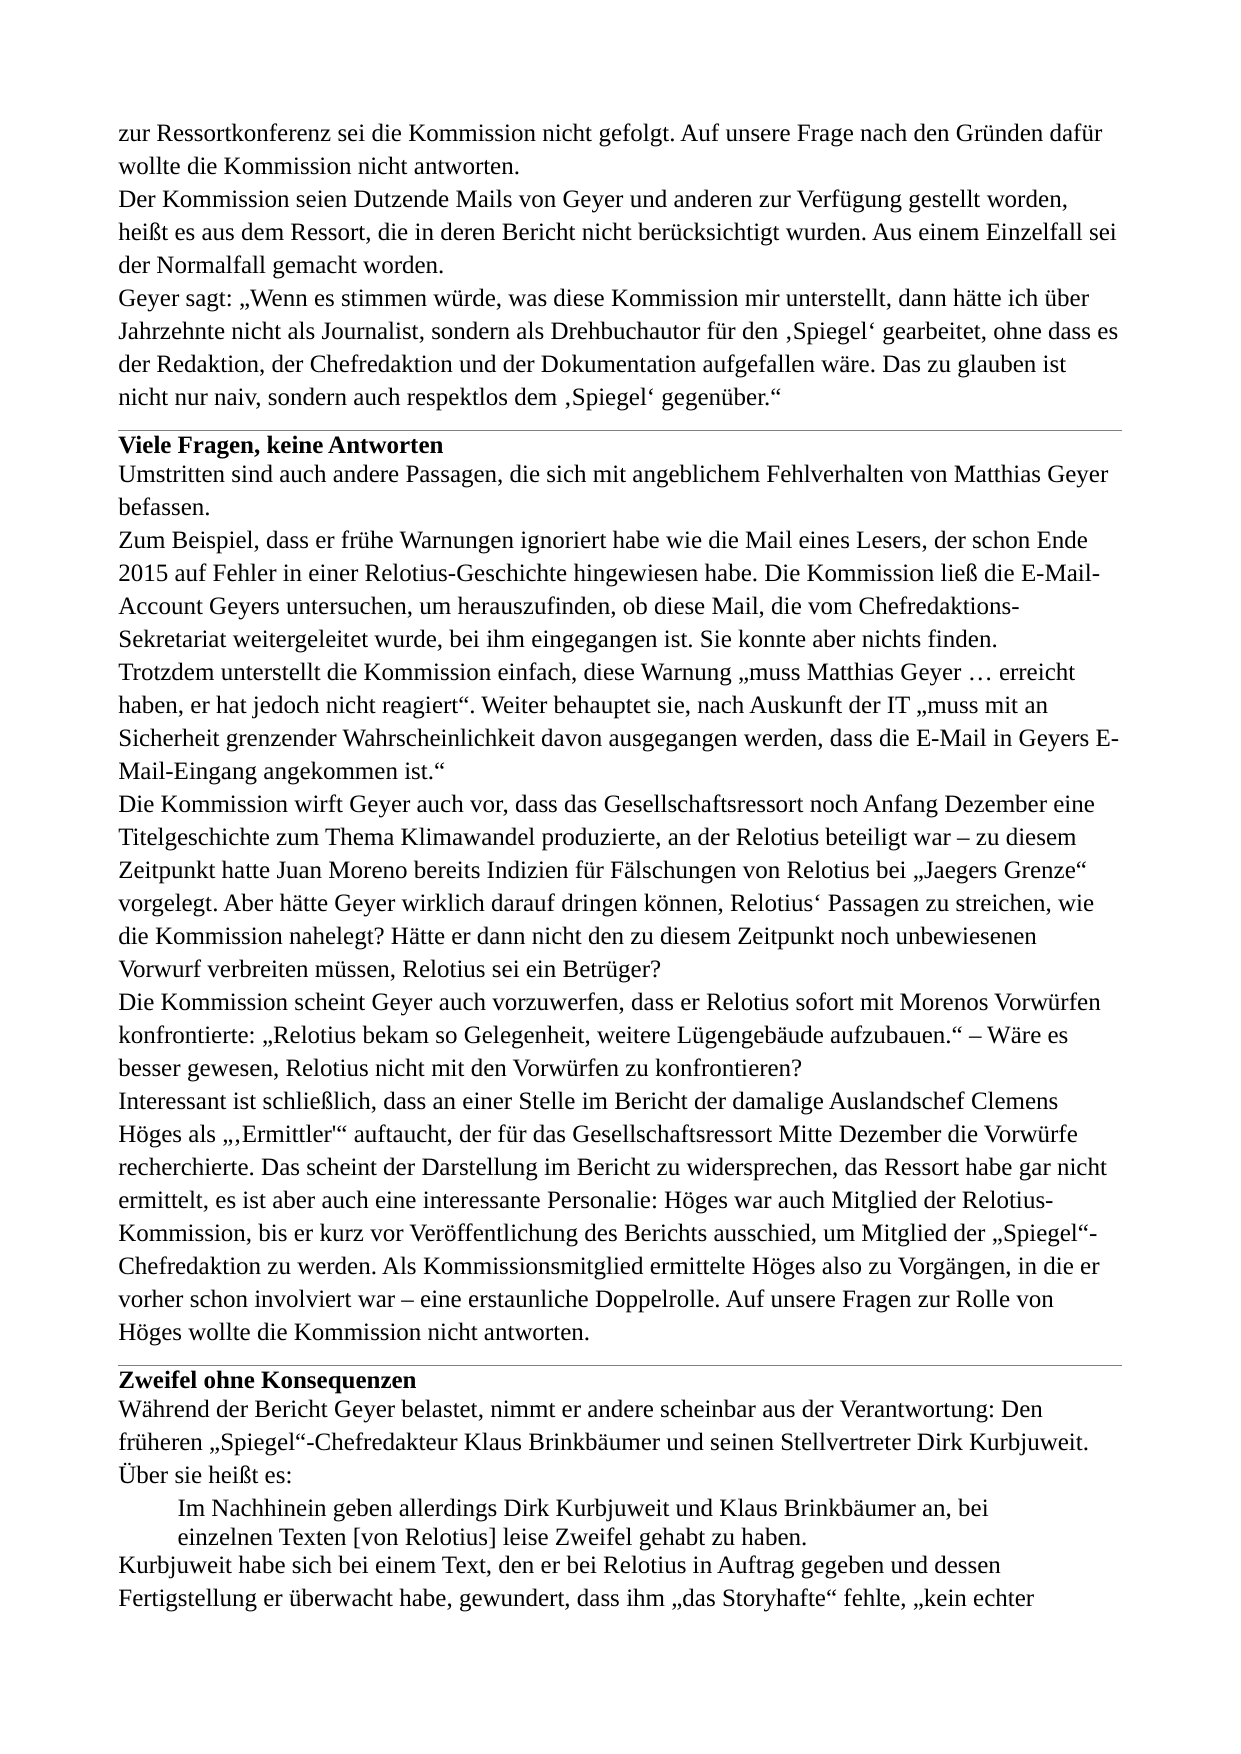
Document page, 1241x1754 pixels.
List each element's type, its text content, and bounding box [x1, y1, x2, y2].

text Im Nachhinein geben allerdings Dirk Kurbjuweit und Klaus Brinkbäumer an, bei einzelnen Texten [von Relotius] leise Zweifel gehabt zu haben. [177, 1493, 1063, 1551]
text Die Kommission scheint Geyer auch vorzuwerfen, dass er Relotius sofort mit Morenos Vorwürfen konfrontierte: „Relotius bekam so Gelegenheit, weitere Lügengebäude aufzubauen.“ – Wäre es besser gewesen, Relotius nicht mit den Vorwürfen zu konfrontieren? [118, 987, 1122, 1082]
subtitle Viele Fragen, keine Antworten [118, 431, 1122, 459]
text Interessant ist schließlich, dass an einer Stelle im Bericht der damalige Auslandschef Clemens Höges als „‚Ermittler'“ auftaucht, der für das Gesellschaftsressort Mitte Dezember die Vorwürfe recherchierte. Das scheint der Darstellung im Bericht zu widersprechen, das Ressort habe gar nicht ermittelt, es ist aber auch eine interessante Personalie: Höges war auch Mitglied der Relotius-Kommission, bis er kurz vor Veröffentlichung des Berichts ausschied, um Mitglied der „Spiegel“-Chefredaktion zu werden. Als Kommissionsmitglied ermittelte Höges also zu Vorgängen, in die er vorher schon involviert war – eine erstaunliche Doppelrolle. Auf unsere Fragen zur Rolle von Höges wollte die Kommission nicht antworten. [118, 1086, 1122, 1346]
text Trotzdem unterstellt die Kommission einfach, diese Warnung „muss Matthias Geyer … erreicht haben, er hat jedoch nicht reagiert“. Weiter behauptet sie, nach Auskunft der IT „muss mit an Sicherheit grenzender Wahrscheinlichkeit davon ausgegangen werden, dass die E-Mail in Geyers E-Mail-Eingang angekommen ist.“ [118, 657, 1122, 785]
text Umstritten sind auch andere Passagen, die sich mit angeblichem Fehlverhalten von Matthias Geyer befassen. [118, 459, 1122, 521]
text Zum Beispiel, dass er frühe Warnungen ignoriert habe wie die Mail eines Lesers, der schon Ende 2015 auf Fehler in einer Relotius-Geschichte hingewiesen habe. Die Kommission ließ die E-Mail-Account Geyers untersuchen, um herauszufinden, ob diese Mail, die vom Chefredaktions-Sekretariat weitergeleitet wurde, bei ihm eingegangen ist. Sie konnte aber nichts finden. [118, 525, 1122, 653]
text Die Kommission wirft Geyer auch vor, dass das Gesellschaftsressort noch Anfang Dezember eine Titelgeschichte zum Thema Klimawandel produzierte, an der Relotius beteiligt war – zu diesem Zeitpunkt hatte Juan Moreno bereits Indizien für Fälschungen von Relotius bei „Jaegers Grenze“ vorgelegt. Aber hätte Geyer wirklich darauf dringen können, Relotius‘ Passagen zu streichen, wie die Kommission nahelegt? Hätte er dann nicht den zu diesem Zeitpunkt noch unbewiesenen Vorwurf verbreiten müssen, Relotius sei ein Betrüger? [118, 789, 1122, 983]
text zur Ressortkonferenz sei die Kommission nicht gefolgt. Auf unsere Frage nach den Gründen dafür wollte die Kommission nicht antworten. [118, 118, 1122, 180]
text Kurbjuweit habe sich bei einem Text, den er bei Relotius in Auftrag gegeben und dessen Fertigstellung er überwacht habe, gewundert, dass ihm „das Storyhafte“ fehlte, „kein echter [118, 1551, 1122, 1612]
subtitle Zweifel ohne Konsequenzen [118, 1366, 1122, 1394]
text Der Kommission seien Dutzende Mails von Geyer und anderen zur Verfügung gestellt worden, heißt es aus dem Ressort, die in deren Bericht nicht berücksichtigt wurden. Aus einem Einzelfall sei der Normalfall gemacht worden. [118, 184, 1122, 279]
text Während der Bericht Geyer belastet, nimmt er andere scheinbar aus der Verantwortung: Den früheren „Spiegel“-Chefredakteur Klaus Brinkbäumer und seinen Stellvertreter Dirk Kurbjuweit. Über sie heißt es: [118, 1394, 1122, 1489]
text Geyer sagt: „Wenn es stimmen würde, was diese Kommission mir unterstellt, dann hätte ich über Jahrzehnte nicht als Journalist, sondern als Drehbuchautor für den ‚Spiegel‘ gearbeitet, ohne dass es der Redaktion, der Chefredaktion und der Dokumentation aufgefallen wäre. Das zu glauben ist nicht nur naiv, sondern auch respektlos dem ‚Spiegel‘ gegenüber.“ [118, 283, 1122, 411]
